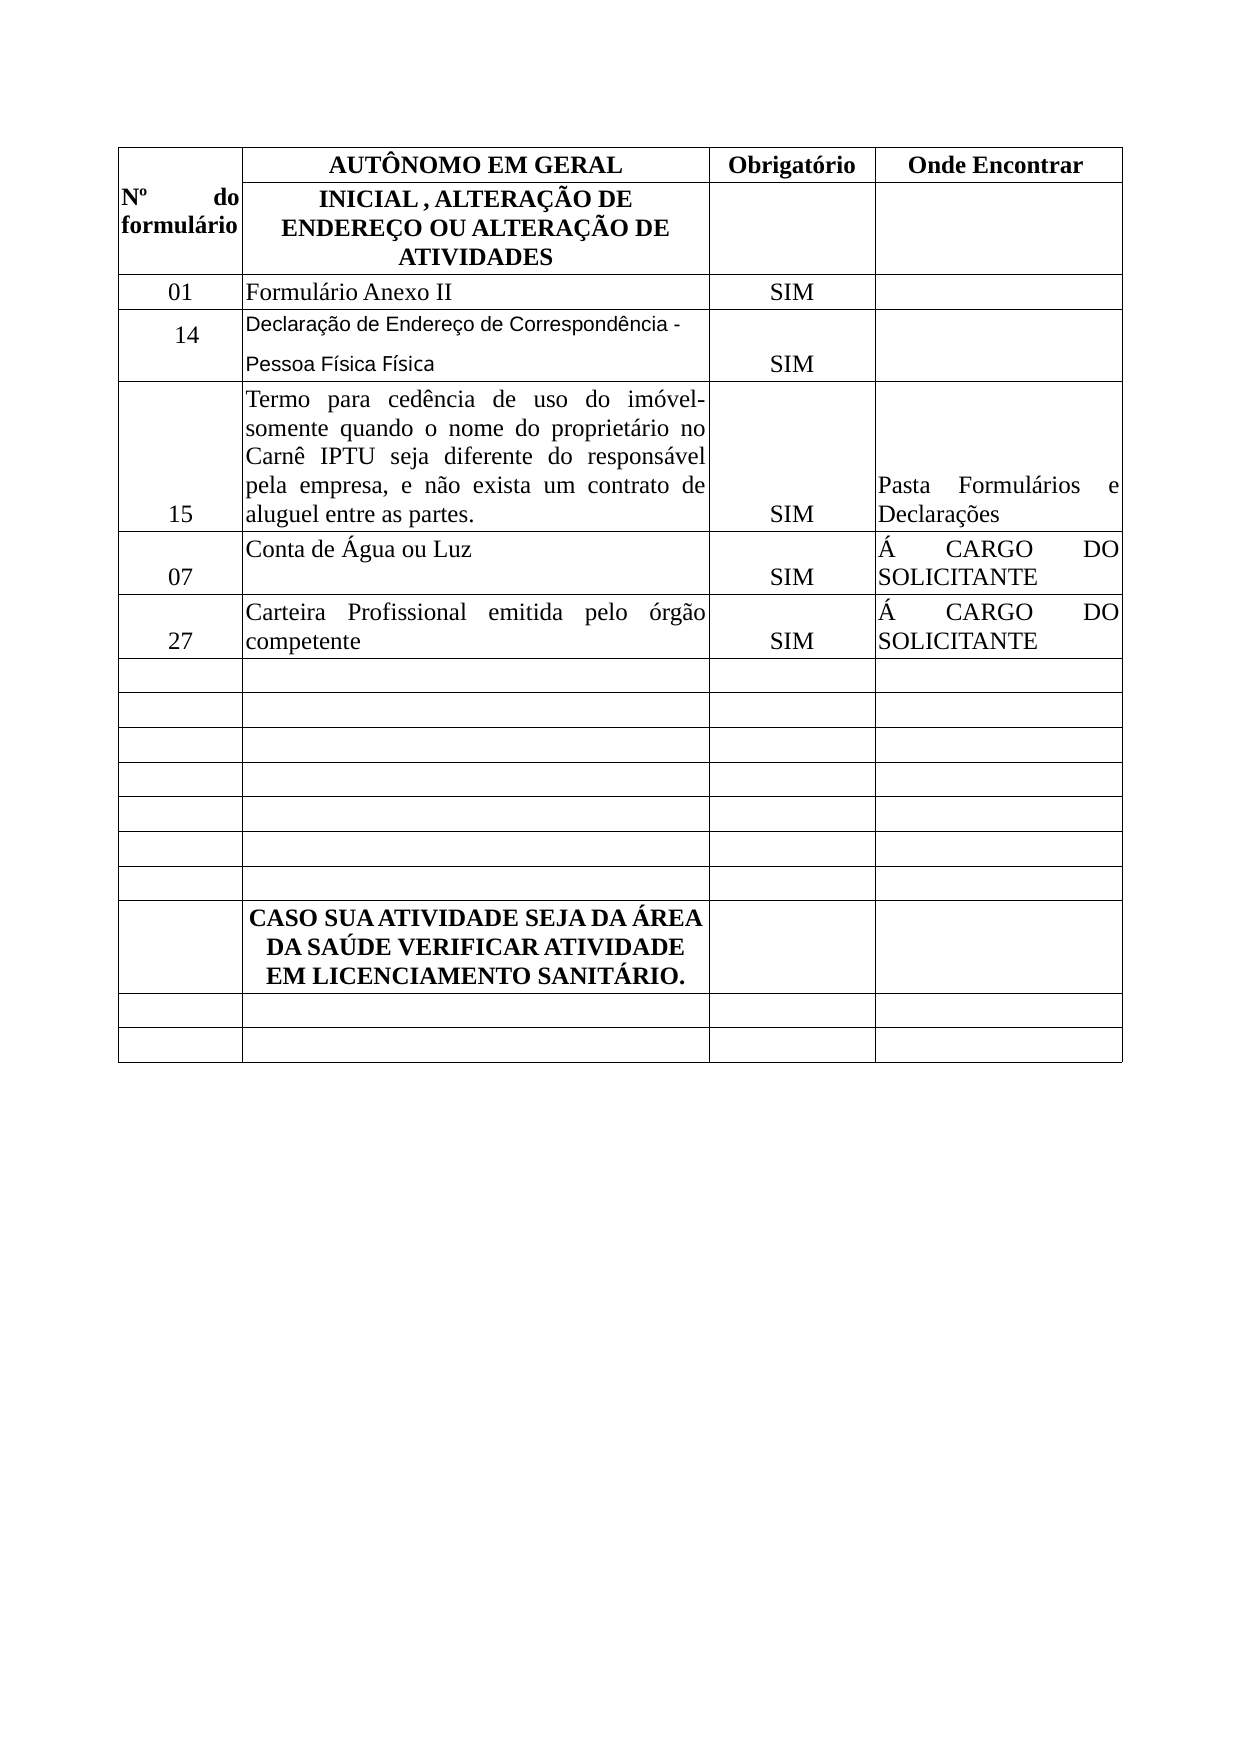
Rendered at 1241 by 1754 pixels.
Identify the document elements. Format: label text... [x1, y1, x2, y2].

table_cell [710, 693, 875, 727]
table_cell [876, 901, 1122, 992]
table_cell [243, 994, 709, 1027]
table_cell [710, 659, 875, 692]
table_cell [243, 832, 709, 866]
table_cell [119, 1028, 242, 1062]
table_cell SIM [710, 275, 875, 308]
table_header Onde Encontrar [876, 148, 1122, 182]
table_cell INICIAL , ALTERAÇÃO DE ENDEREÇO OU ALTERAÇÃO DE ATIVIDADES [243, 183, 709, 274]
table_cell [710, 994, 875, 1027]
table_cell [876, 275, 1122, 308]
table_cell [119, 867, 242, 900]
table_cell [710, 763, 875, 796]
table_header AUTÔNOMO EM GERAL [243, 148, 709, 182]
table_cell [876, 867, 1122, 900]
table_cell SIM [710, 532, 875, 594]
table_cell Conta de Água ou Luz [243, 532, 709, 594]
table_cell [876, 183, 1122, 274]
table_cell [710, 183, 875, 274]
table_cell Termo para cedência de uso do imóvel- somente quando o nome do proprietário no Carnê IPTU seja diferente do responsável pela empresa, e não exista um contrato de aluguel entre as partes. [243, 382, 709, 531]
table_cell [243, 797, 709, 831]
table_cell [119, 994, 242, 1027]
table_cell SIM [710, 595, 875, 657]
table_cell 15 [119, 382, 242, 531]
table_cell SIM [710, 310, 875, 381]
table_cell Declaração de Endereço de Correspondência - Pessoa Física Física [243, 310, 709, 381]
table_cell [710, 1028, 875, 1062]
table_cell [243, 728, 709, 762]
table_cell 27 [119, 595, 242, 657]
table_cell [876, 797, 1122, 831]
table_cell CASO SUA ATIVIDADE SEJA DA ÁREA DA SAÚDE VERIFICAR ATIVIDADE EM LICENCIAMENTO SANITÁRIO. [243, 901, 709, 992]
table_cell [243, 659, 709, 692]
table_header Nº do formulário [119, 148, 242, 274]
table_cell Formulário Anexo II [243, 275, 709, 308]
table_cell [876, 659, 1122, 692]
table_cell [243, 693, 709, 727]
table_cell [876, 728, 1122, 762]
table_cell [876, 693, 1122, 727]
table_cell Á CARGO DO SOLICITANTE [876, 595, 1122, 657]
table_cell Carteira Profissional emitida pelo órgão competente [243, 595, 709, 657]
table_cell [710, 797, 875, 831]
table_cell [119, 693, 242, 727]
table_header Obrigatório [710, 148, 875, 182]
table_cell Pasta Formulários e Declarações [876, 382, 1122, 531]
table_cell [876, 763, 1122, 796]
table_cell [876, 832, 1122, 866]
table_cell SIM [710, 382, 875, 531]
table_cell [119, 797, 242, 831]
table_cell [119, 659, 242, 692]
table_cell 01 [119, 275, 242, 308]
table_cell [243, 1028, 709, 1062]
table_cell [243, 763, 709, 796]
table_cell [119, 728, 242, 762]
table_cell [710, 901, 875, 992]
table_cell Á CARGO DO SOLICITANTE [876, 532, 1122, 594]
table_cell [876, 1028, 1122, 1062]
table_cell [710, 728, 875, 762]
table_cell [876, 310, 1122, 381]
table_cell [710, 832, 875, 866]
table_cell 14 [119, 310, 242, 381]
table_cell [243, 867, 709, 900]
table_cell [876, 994, 1122, 1027]
table_cell 07 [119, 532, 242, 594]
table_cell [119, 832, 242, 866]
table_cell [710, 867, 875, 900]
table_cell [119, 763, 242, 796]
table_cell [119, 901, 242, 992]
